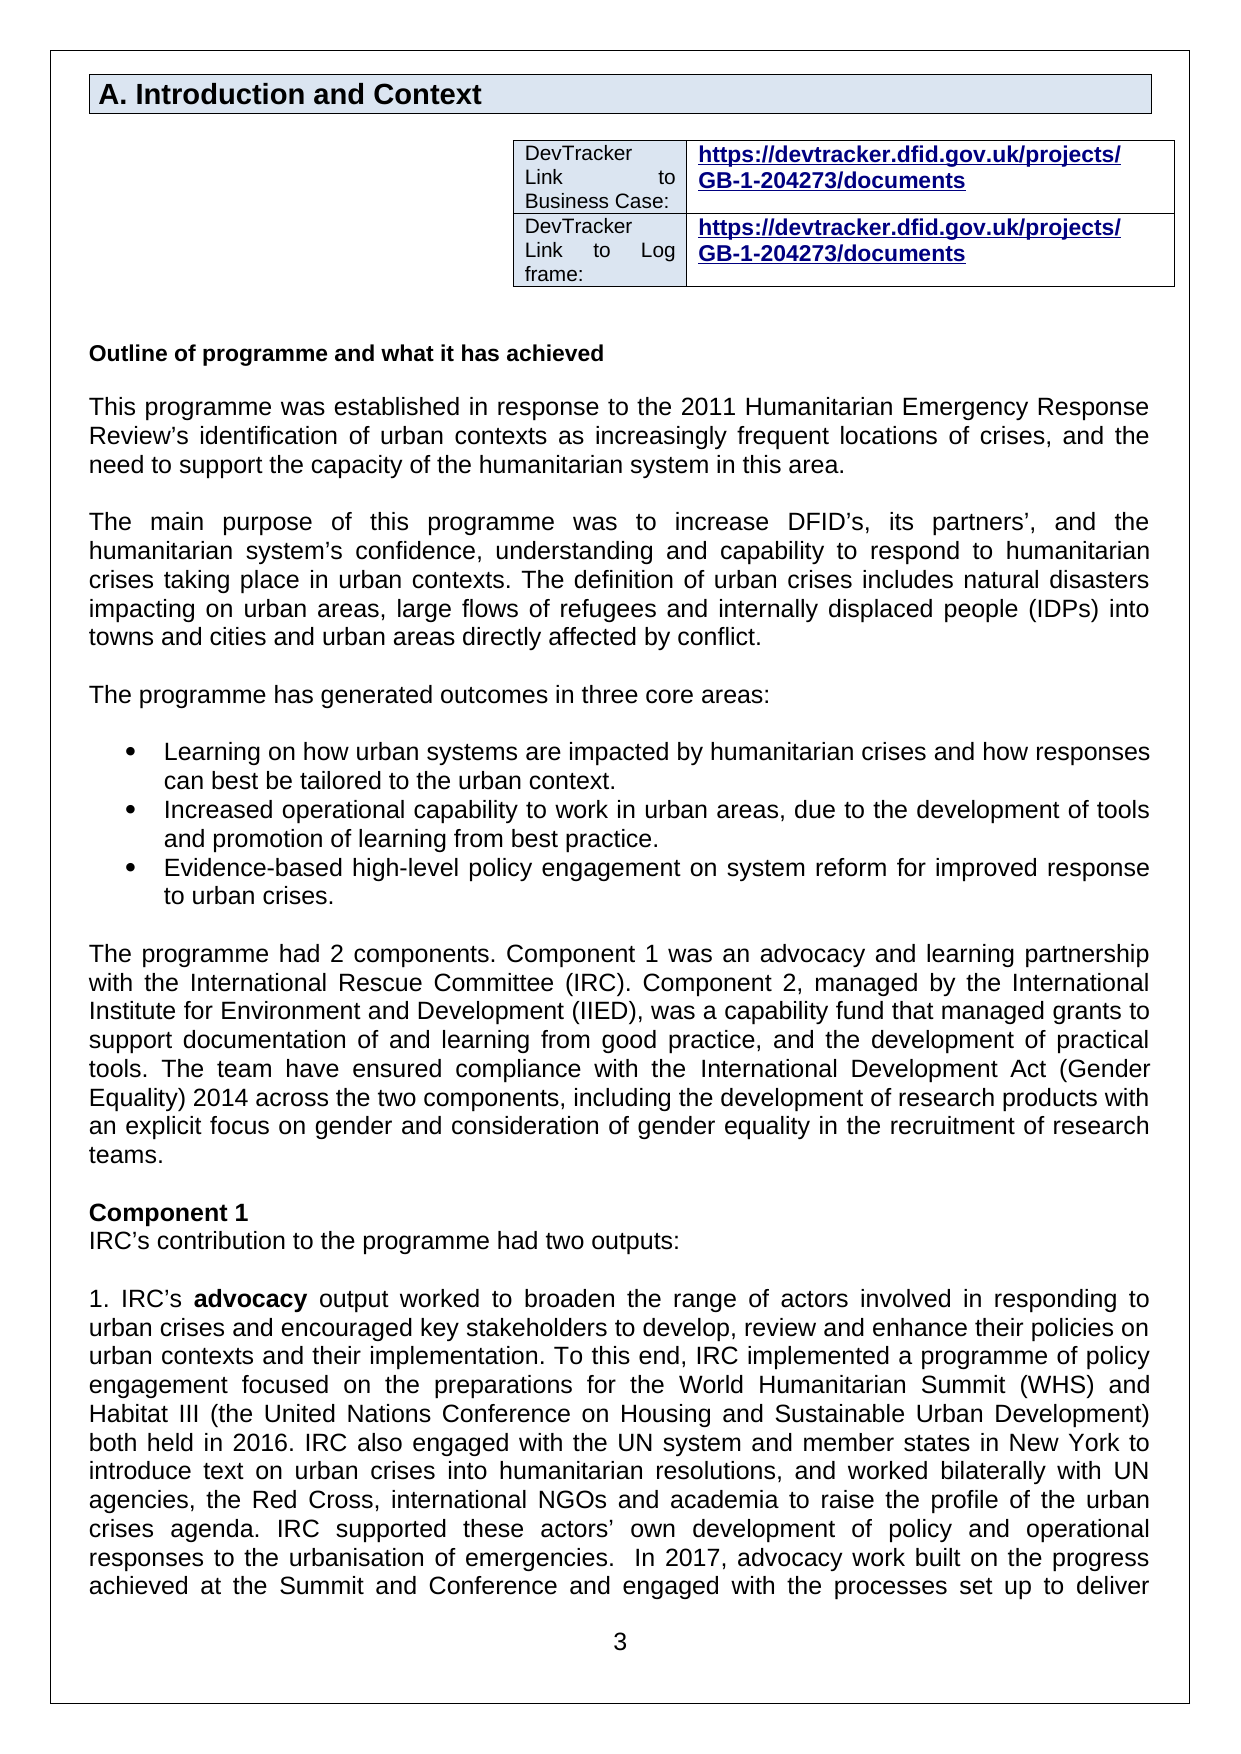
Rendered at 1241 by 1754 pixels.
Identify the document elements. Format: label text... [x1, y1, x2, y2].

text A. Introduction and Context [90, 75, 1151, 113]
table_cell DevTracker Link to Log frame: [514, 214, 686, 286]
list Component 1 [89, 1198, 1152, 1226]
text The programme has generated outcomes in three core areas: [89, 680, 1152, 708]
table_header DevTracker Link to Business Case: [514, 141, 686, 213]
table_header https://devtracker.dfid.gov.uk/projects/GB-1-204273/documents [687, 141, 1174, 213]
text This programme was established in response to the 2011 Humanitarian Emergency Response Review’s identification of urban contexts as increasingly frequent locations of crises, and the need to support the capacity of the humanitarian system in this area. [89, 392, 1152, 478]
list 1. IRC’s advocacy output worked to broaden the range of actors involved in responding to urban crises and encouraged key stakeholders to develop, review and enhance their policies on urban contexts and their implementation. To this end, IRC implemented a programme of policy engagement focused on the preparations for the World Humanitarian Summit (WHS) and Habitat III (the United Nations Conference on Housing and Sustainable Urban Development) both held in 2016. IRC also engaged with the UN system and member states in New York to introduce text on urban crises into humanitarian resolutions, and worked bilaterally with UN agencies, the Red Cross, international NGOs and academia to raise the profile of the urban crises agenda. IRC supported these actors’ own development of policy and operational responses to the urbanisation of emergencies. In 2017, advocacy work built on the progress achieved at the Summit and Conference and engaged with the processes set up to deliver [89, 1284, 1152, 1600]
list IRC’s contribution to the programme had two outputs: [89, 1226, 1152, 1255]
list Increased operational capability to work in urban areas, due to the development of tools and promotion of learning from best practice. [126, 795, 1152, 852]
table_cell https://devtracker.dfid.gov.uk/projects/GB-1-204273/documents [687, 214, 1174, 286]
list Learning on how urban systems are impacted by humanitarian crises and how responses can best be tailored to the urban context. [126, 737, 1152, 795]
list Evidence-based high-level policy engagement on system reform for improved response to urban crises. [126, 852, 1152, 910]
list The programme had 2 components. Component 1 was an advocacy and learning partnership with the International Rescue Committee (IRC). Component 2, managed by the International Institute for Environment and Development (IIED), was a capability fund that managed grants to support documentation of and learning from good practice, and the development of practical tools. The team have ensured compliance with the International Development Act (Gender Equality) 2014 across the two components, including the development of research products with an explicit focus on gender and consideration of gender equality in the recruitment of research teams. [89, 939, 1152, 1169]
text The main purpose of this programme was to increase DFID’s, its partners’, and the humanitarian system’s confidence, understanding and capability to respond to humanitarian crises taking place in urban contexts. The definition of urban crises includes natural disasters impacting on urban areas, large flows of refugees and internally displaced people (IDPs) into towns and cities and urban areas directly affected by conflict. [89, 507, 1152, 651]
text Outline of programme and what it has achieved [89, 339, 1152, 366]
